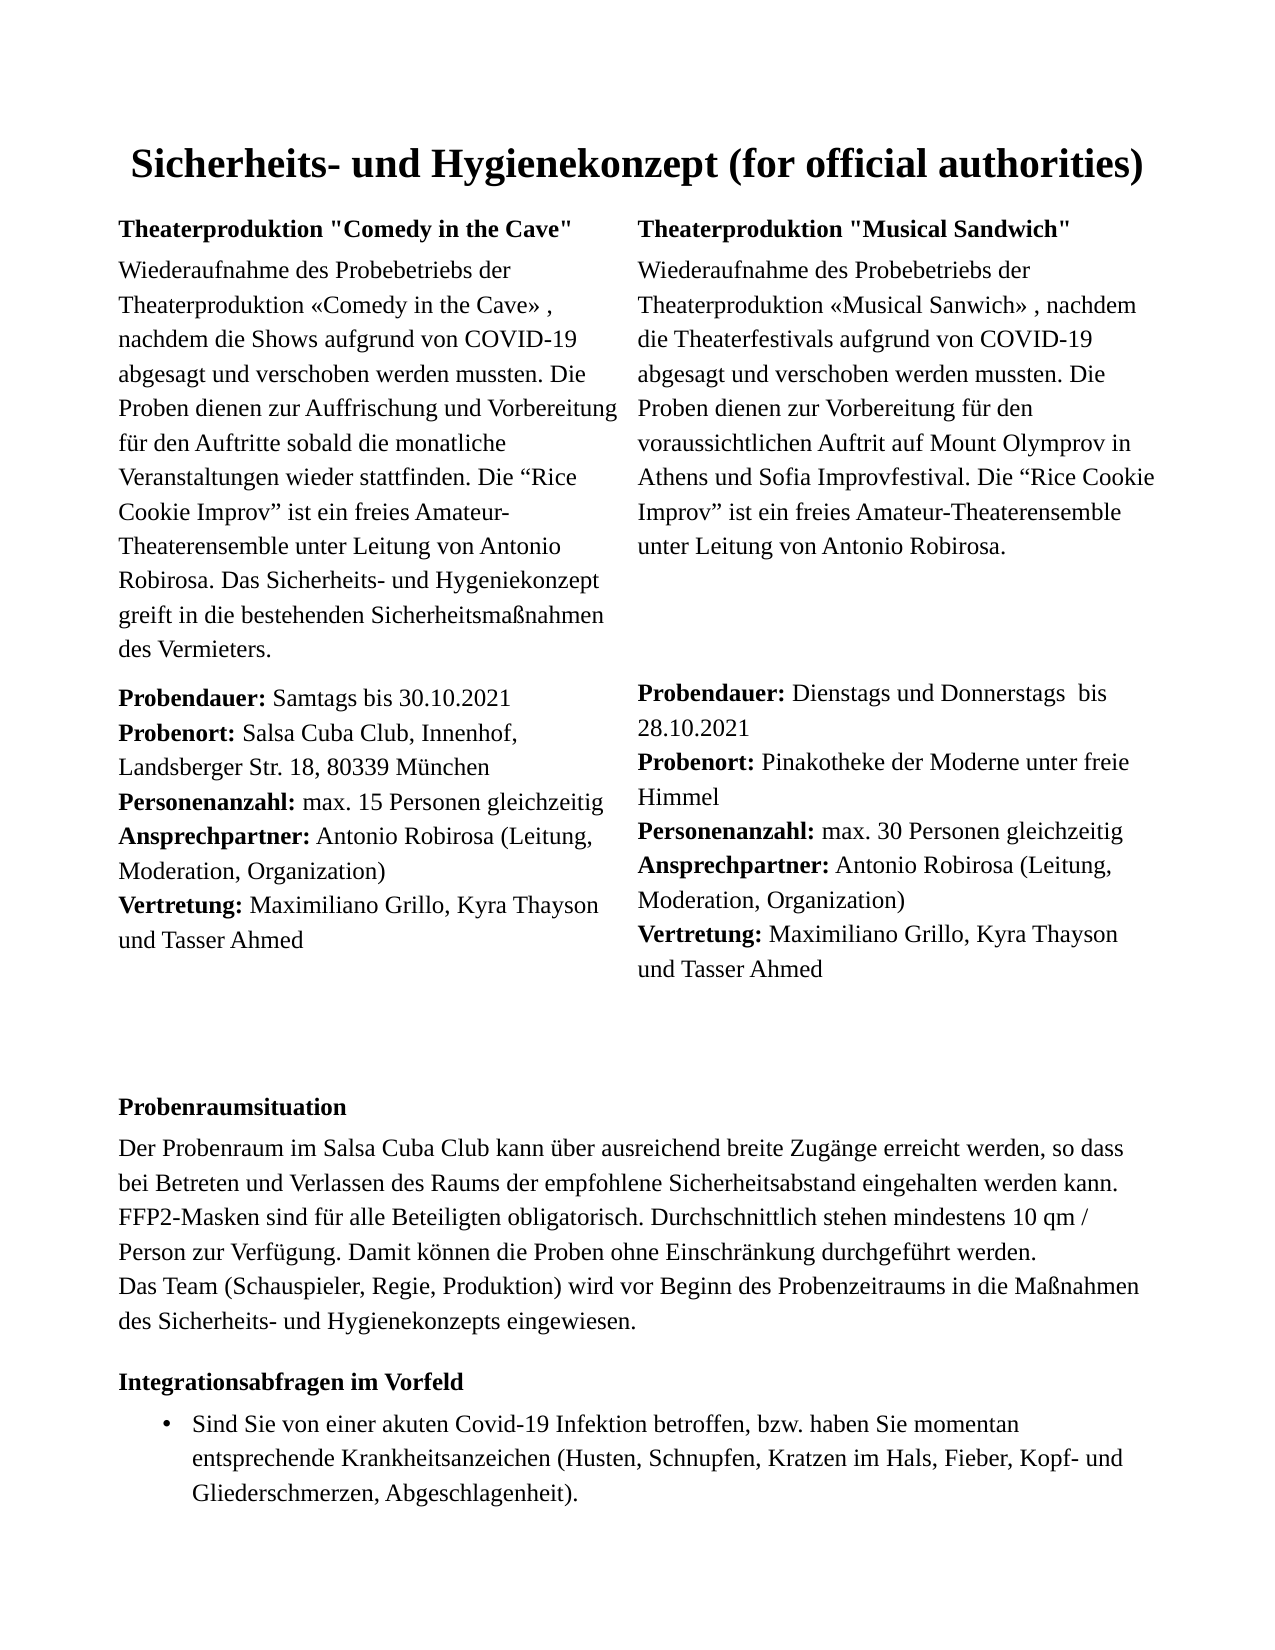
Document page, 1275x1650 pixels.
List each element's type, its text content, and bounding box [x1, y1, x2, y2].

list Sind Sie von einer akuten Covid-19 Infektion betroffen, bzw. haben Sie momentan entsprechende Krankheitsanzeichen (Husten, Schnupfen, Kratzen im Hals, Fieber, Kopf- und Gliederschmerzen, Abgeschlagenheit). [162, 1409, 1157, 1506]
text Der Probenraum im Salsa Cuba Club kann über ausreichend breite Zugänge erreicht werden, so dass bei Betreten und Verlassen des Raums der empfohlene Sicherheitsabstand eingehalten werden kann. FFP2-Masken sind für alle Beteiligten obligatorisch. Durchschnittlich stehen mindestens 10 qm / Person zur Verfügung. Damit können die Proben ohne Einschränkung durchgeführt werden. Das Team (Schauspieler, Regie, Produktion) wird vor Beginn des Probenzeitraums in die Maßnahmen des Sicherheits- und Hygienekonzepts eingewiesen. [118, 1133, 1157, 1335]
text Probendauer: Samtags bis 30.10.2021 Probenort: Salsa Cuba Club, Innenhof, Landsberger Str. 18, 80339 München Personenanzahl: max. 15 Personen gleichzeitig Ansprechpartner: Antonio Robirosa (Leitung, Moderation, Organization) Vertretung: Maximiliano Grillo, Kyra Thayson und Tasser Ahmed [118, 683, 637, 954]
subtitle Theaterproduktion "Musical Sandwich" [637, 214, 1157, 243]
text Probendauer: Dienstags und Donnerstags bis 28.10.2021 Probenort: Pinakotheke der Moderne unter freie Himmel Personenanzahl: max. 30 Personen gleichzeitig Ansprechpartner: Antonio Robirosa (Leitung, Moderation, Organization) Vertretung: Maximiliano Grillo, Kyra Thayson und Tasser Ahmed [637, 678, 1157, 983]
text Wiederaufnahme des Probebetriebs der Theaterproduktion «Musical Sanwich» , nachdem die Theaterfestivals aufgrund von COVID-19 abgesagt und verschoben werden mussten. Die Proben dienen zur Vorbereitung für den voraussichtlichen Auftrit auf Mount Olymprov in Athens und Sofia Improvfestival. Die “Rice Cookie Improv” ist ein freies Amateur-Theaterensemble unter Leitung von Antonio Robirosa. [637, 255, 1157, 560]
subtitle Sicherheits- und Hygienekonzept (for official authorities) [118, 139, 1157, 187]
subtitle Probenraumsituation [118, 1092, 1157, 1121]
subtitle Theaterproduktion "Comedy in the Cave" [118, 214, 637, 243]
text Wiederaufnahme des Probebetriebs der Theaterproduktion «Comedy in the Cave» , nachdem die Shows aufgrund von COVID-19 abgesagt und verschoben werden mussten. Die Proben dienen zur Auffrischung und Vorbereitung für den Auftritte sobald die monatliche Veranstaltungen wieder stattfinden. Die “Rice Cookie Improv” ist ein freies Amateur-Theaterensemble unter Leitung von Antonio Robirosa. Das Sicherheits- und Hygeniekonzept greift in die bestehenden Sicherheitsmaßnahmen des Vermieters. [118, 255, 637, 663]
subtitle Integrationsabfragen im Vorfeld [118, 1367, 1157, 1396]
